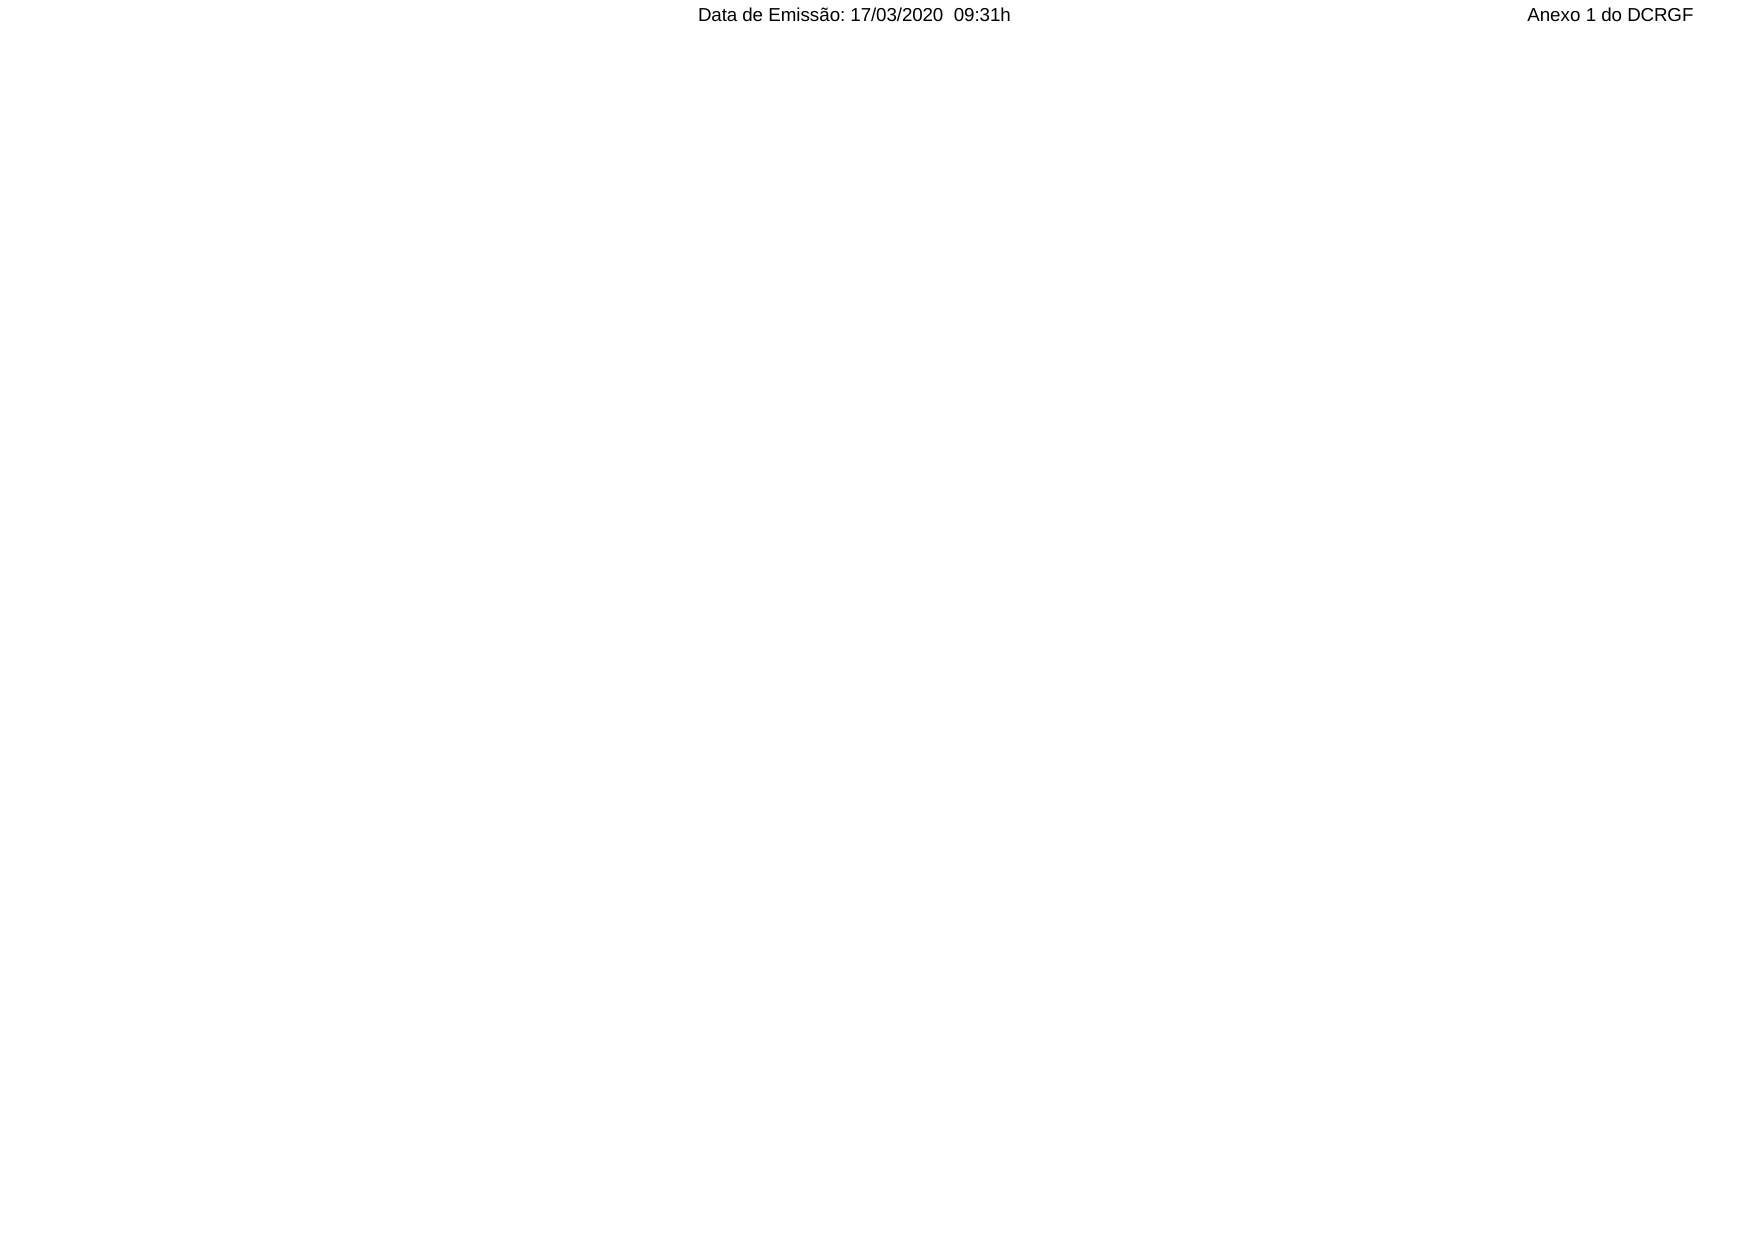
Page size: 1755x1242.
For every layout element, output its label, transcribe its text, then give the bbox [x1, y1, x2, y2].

text Data de Emissão: 17/03/2020 09:31h Anexo 1 do DCRGF [698, 4, 1719, 26]
